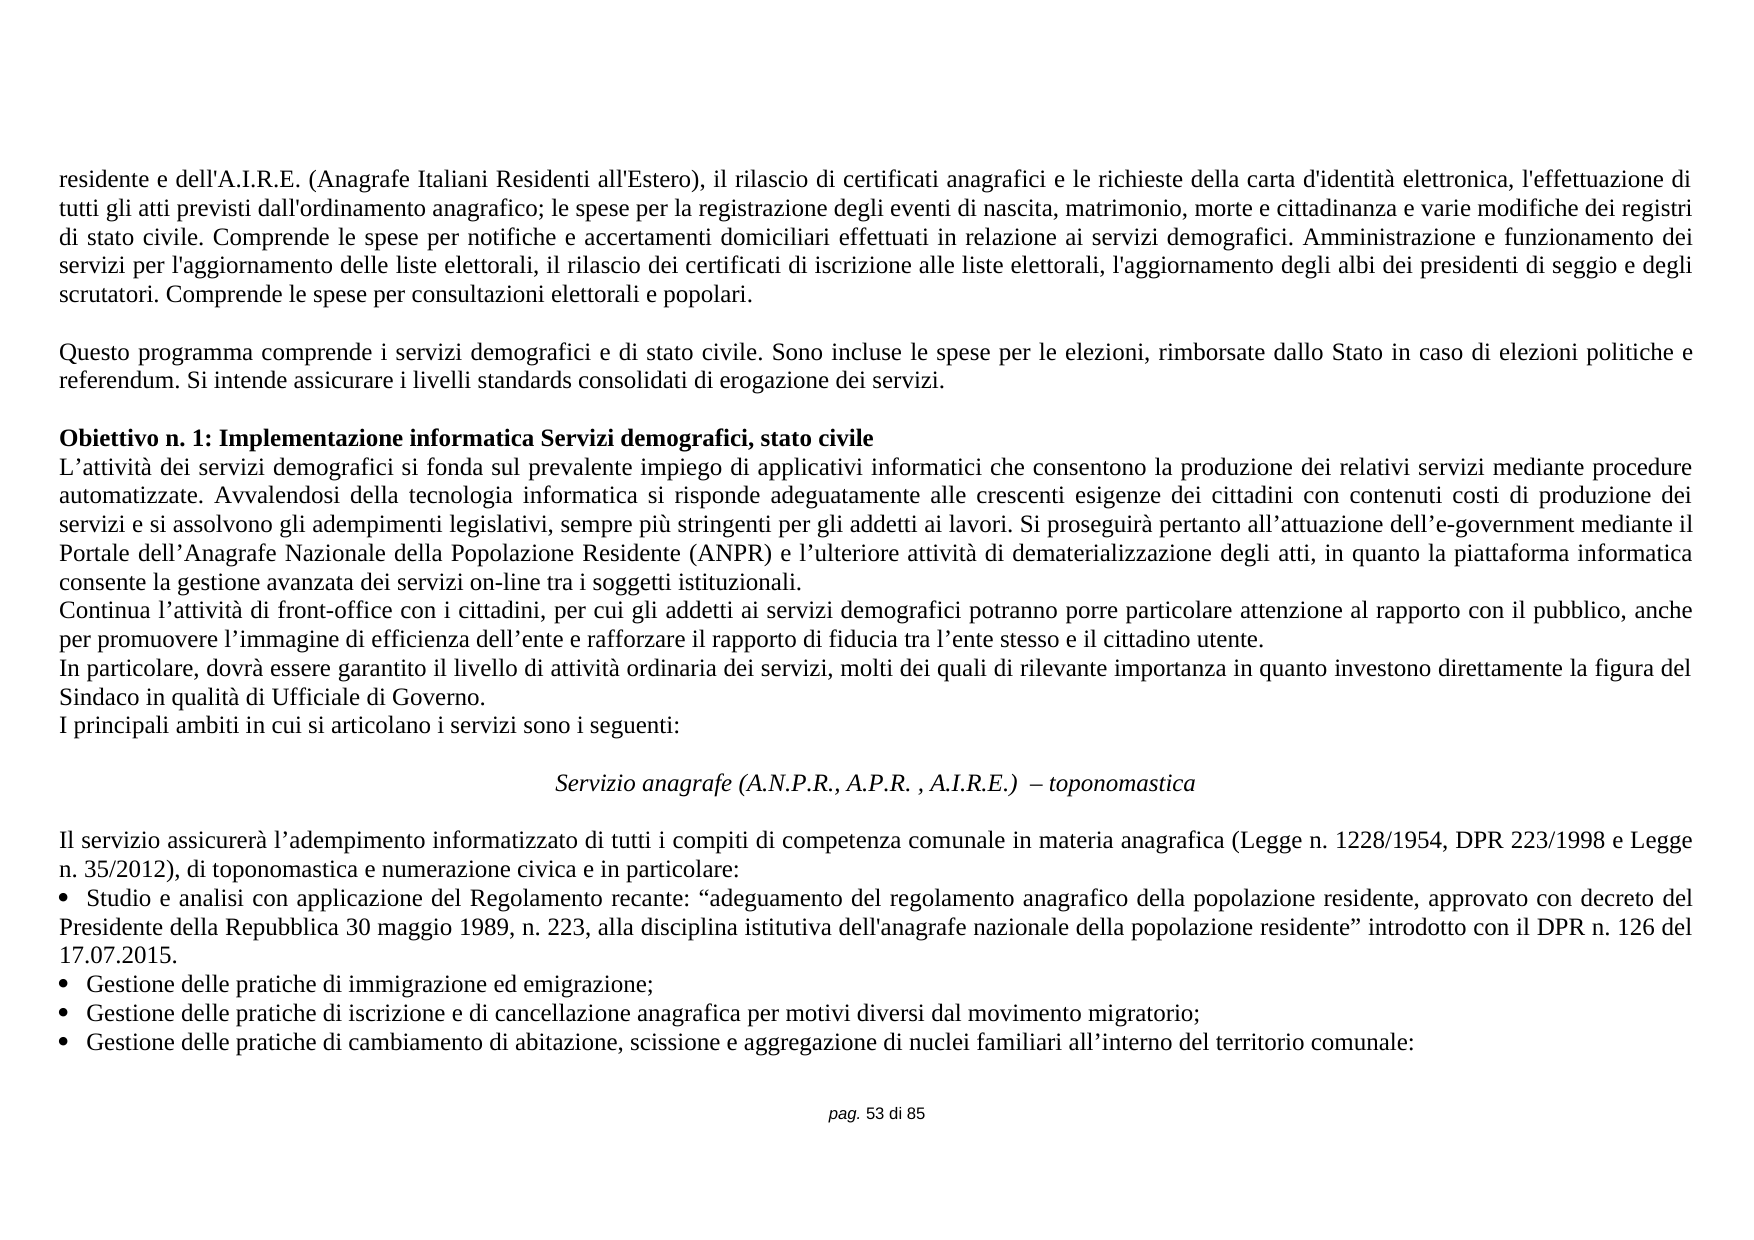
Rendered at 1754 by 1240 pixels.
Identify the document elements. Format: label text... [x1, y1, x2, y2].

text Il servizio assicurerà l’adempimento informatizzato di tutti i compiti di competenza comunale in materia anagrafica (Legge n. 1228/1954, DPR 223/1998 e Legge n. 35/2012), di toponomastica e numerazione civica e in particolare: [59, 826, 1695, 883]
text Questo programma comprende i servizi demografici e di stato civile. Sono incluse le spese per le elezioni, rimborsate dallo Stato in caso di elezioni politiche e referendum. Si intende assicurare i livelli standards consolidati di erogazione dei servizi. [59, 337, 1695, 394]
list Studio e analisi con applicazione del Regolamento recante: “adeguamento del regolamento anagrafico della popolazione residente, approvato con decreto del Presidente della Repubblica 30 maggio 1989, n. 223, alla disciplina istitutiva dell'anagrafe nazionale della popolazione residente” introdotto con il DPR n. 126 del 17.07.2015. [59, 883, 1695, 969]
text residente e dell'A.I.R.E. (Anagrafe Italiani Residenti all'Estero), il rilascio di certificati anagrafici e le richieste della carta d'identità elettronica, l'effettuazione di tutti gli atti previsti dall'ordinamento anagrafico; le spese per la registrazione degli eventi di nascita, matrimonio, morte e cittadinanza e varie modifiche dei registri di stato civile. Comprende le spese per notifiche e accertamenti domiciliari effettuati in relazione ai servizi demografici. Amministrazione e funzionamento dei servizi per l'aggiornamento delle liste elettorali, il rilascio dei certificati di iscrizione alle liste elettorali, l'aggiornamento degli albi dei presidenti di seggio e degli scrutatori. Comprende le spese per consultazioni elettorali e popolari. [59, 164, 1695, 308]
list Gestione delle pratiche di cambiamento di abitazione, scissione e aggregazione di nuclei familiari all’interno del territorio comunale: [59, 1027, 1695, 1056]
text Obiettivo n. 1: Implementazione informatica Servizi demografici, stato civile [59, 423, 1695, 452]
text Continua l’attività di front-office con i cittadini, per cui gli addetti ai servizi demografici potranno porre particolare attenzione al rapporto con il pubblico, anche per promuovere l’immagine di efficienza dell’ente e rafforzare il rapporto di fiducia tra l’ente stesso e il cittadino utente. [59, 596, 1695, 653]
list Gestione delle pratiche di iscrizione e di cancellazione anagrafica per motivi diversi dal movimento migratorio; [59, 998, 1695, 1027]
list Gestione delle pratiche di immigrazione ed emigrazione; [59, 969, 1695, 998]
text Servizio anagrafe (A.N.P.R., A.P.R. , A.I.R.E.) – toponomastica [59, 768, 1695, 797]
text L’attività dei servizi demografici si fonda sul prevalente impiego di applicativi informatici che consentono la produzione dei relativi servizi mediante procedure automatizzate. Avvalendosi della tecnologia informatica si risponde adeguatamente alle crescenti esigenze dei cittadini con contenuti costi di produzione dei servizi e si assolvono gli adempimenti legislativi, sempre più stringenti per gli addetti ai lavori. Si proseguirà pertanto all’attuazione dell’e-government mediante il Portale dell’Anagrafe Nazionale della Popolazione Residente (ANPR) e l’ulteriore attività di dematerializzazione degli atti, in quanto la piattaforma informatica consente la gestione avanzata dei servizi on-line tra i soggetti istituzionali. [59, 452, 1695, 596]
text I principali ambiti in cui si articolano i servizi sono i seguenti: [59, 711, 1695, 739]
text In particolare, dovrà essere garantito il livello di attività ordinaria dei servizi, molti dei quali di rilevante importanza in quanto investono direttamente la figura del Sindaco in qualità di Ufficiale di Governo. [59, 653, 1695, 711]
